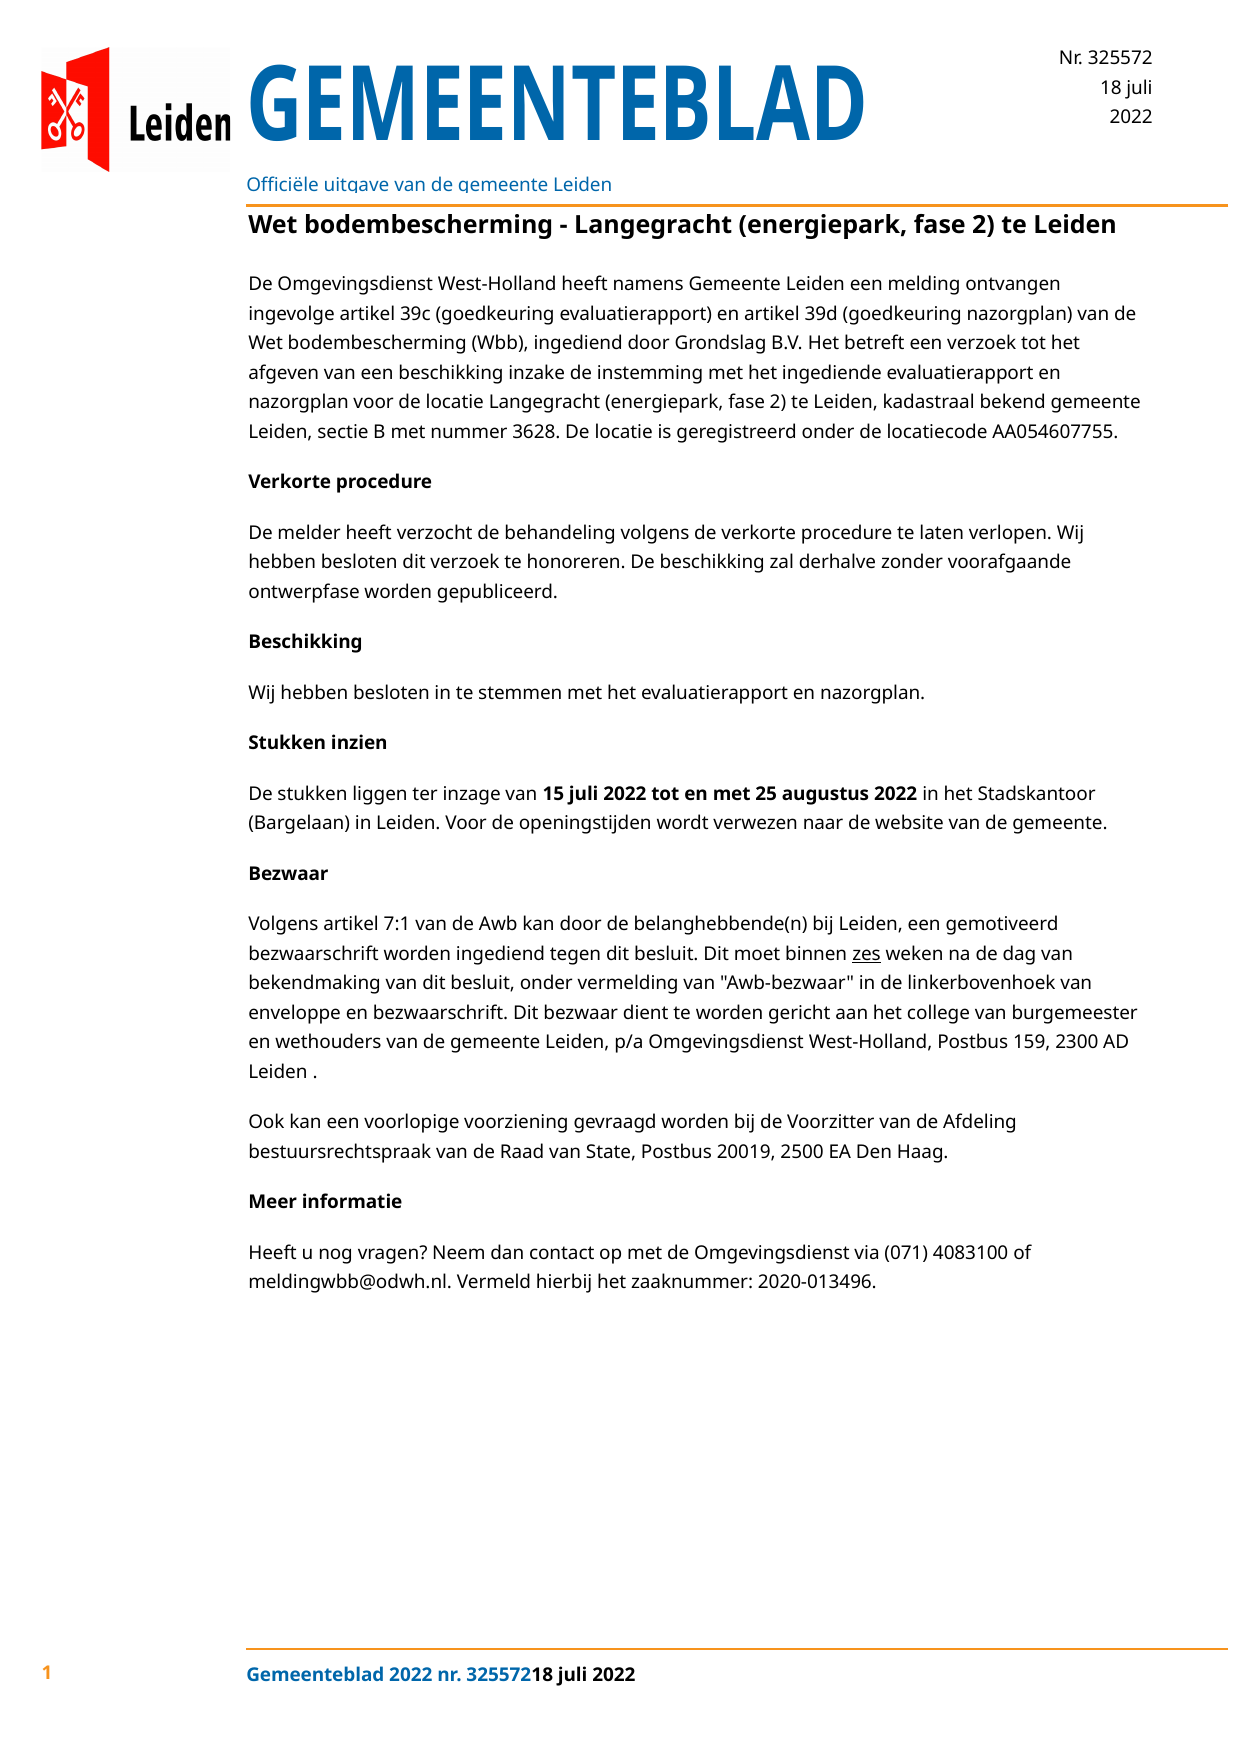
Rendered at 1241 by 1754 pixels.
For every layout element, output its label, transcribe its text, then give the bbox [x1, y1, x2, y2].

text Beschikking [248, 629, 1152, 654]
text Stukken inzien [248, 729, 1152, 755]
text Verkorte procedure [248, 469, 1152, 494]
picture [41, 47, 231, 172]
text Wij hebben besloten in te stemmen met het evaluatierapport en nazorgplan. [248, 679, 1152, 705]
text Bezwaar [248, 860, 1152, 886]
text De stukken liggen ter inzage van 15 juli 2022 tot en met 25 augustus 2022 in het Stadskantoor (Bargelaan) in Leiden. Voor de openingstijden wordt verwezen naar de website van de gemeente. [248, 780, 1152, 835]
text De melder heeft verzocht de behandeling volgens de verkorte procedure te laten verlopen. Wij hebben besloten dit verzoek te honoreren. De beschikking zal derhalve zonder voorafgaande ontwerpfase worden gepubliceerd. [248, 519, 1152, 604]
text De Omgevingsdienst West-Holland heeft namens Gemeente Leiden een melding ontvangen ingevolge artikel 39c (goedkeuring evaluatierapport) en artikel 39d (goedkeuring nazorgplan) van de Wet bodembescherming (Wbb), ingediend door Grondslag B.V. Het betreft een verzoek tot het afgeven van een beschikking inzake de instemming met het ingediende evaluatierapport en nazorgplan voor de locatie Langegracht (energiepark, fase 2) te Leiden, kadastraal bekend gemeente Leiden, sectie B met nummer 3628. De locatie is geregistreerd onder de locatiecode AA054607755. [248, 270, 1152, 444]
text Meer informatie [248, 1189, 1152, 1214]
text Wet bodembescherming - Langegracht (energiepark, fase 2) te Leiden [248, 207, 1152, 241]
text Volgens artikel 7:1 van de Awb kan door de belanghebbende(n) bij Leiden, een gemotiveerd bezwaarschrift worden ingediend tegen dit besluit. Dit moet binnen zes weken na de dag van bekendmaking van dit besluit, onder vermelding van "Awb-bezwaar" in de linkerbovenhoek van enveloppe en bezwaarschrift. Dit bezwaar dient te worden gericht aan het college van burgemeester en wethouders van de gemeente Leiden, p/a Omgevingsdienst West-Holland, Postbus 159, 2300 AD Leiden . [248, 910, 1152, 1084]
text Ook kan een voorlopige voorziening gevraagd worden bij de Voorzitter van de Afdeling bestuursrechtspraak van de Raad van State, Postbus 20019, 2500 EA Den Haag. [248, 1109, 1152, 1164]
text Heeft u nog vragen? Neem dan contact op met de Omgevingsdienst via (071) 4083100 of meldingwbb@odwh.nl. Vermeld hierbij het zaaknummer: 2020-013496. [248, 1239, 1152, 1294]
